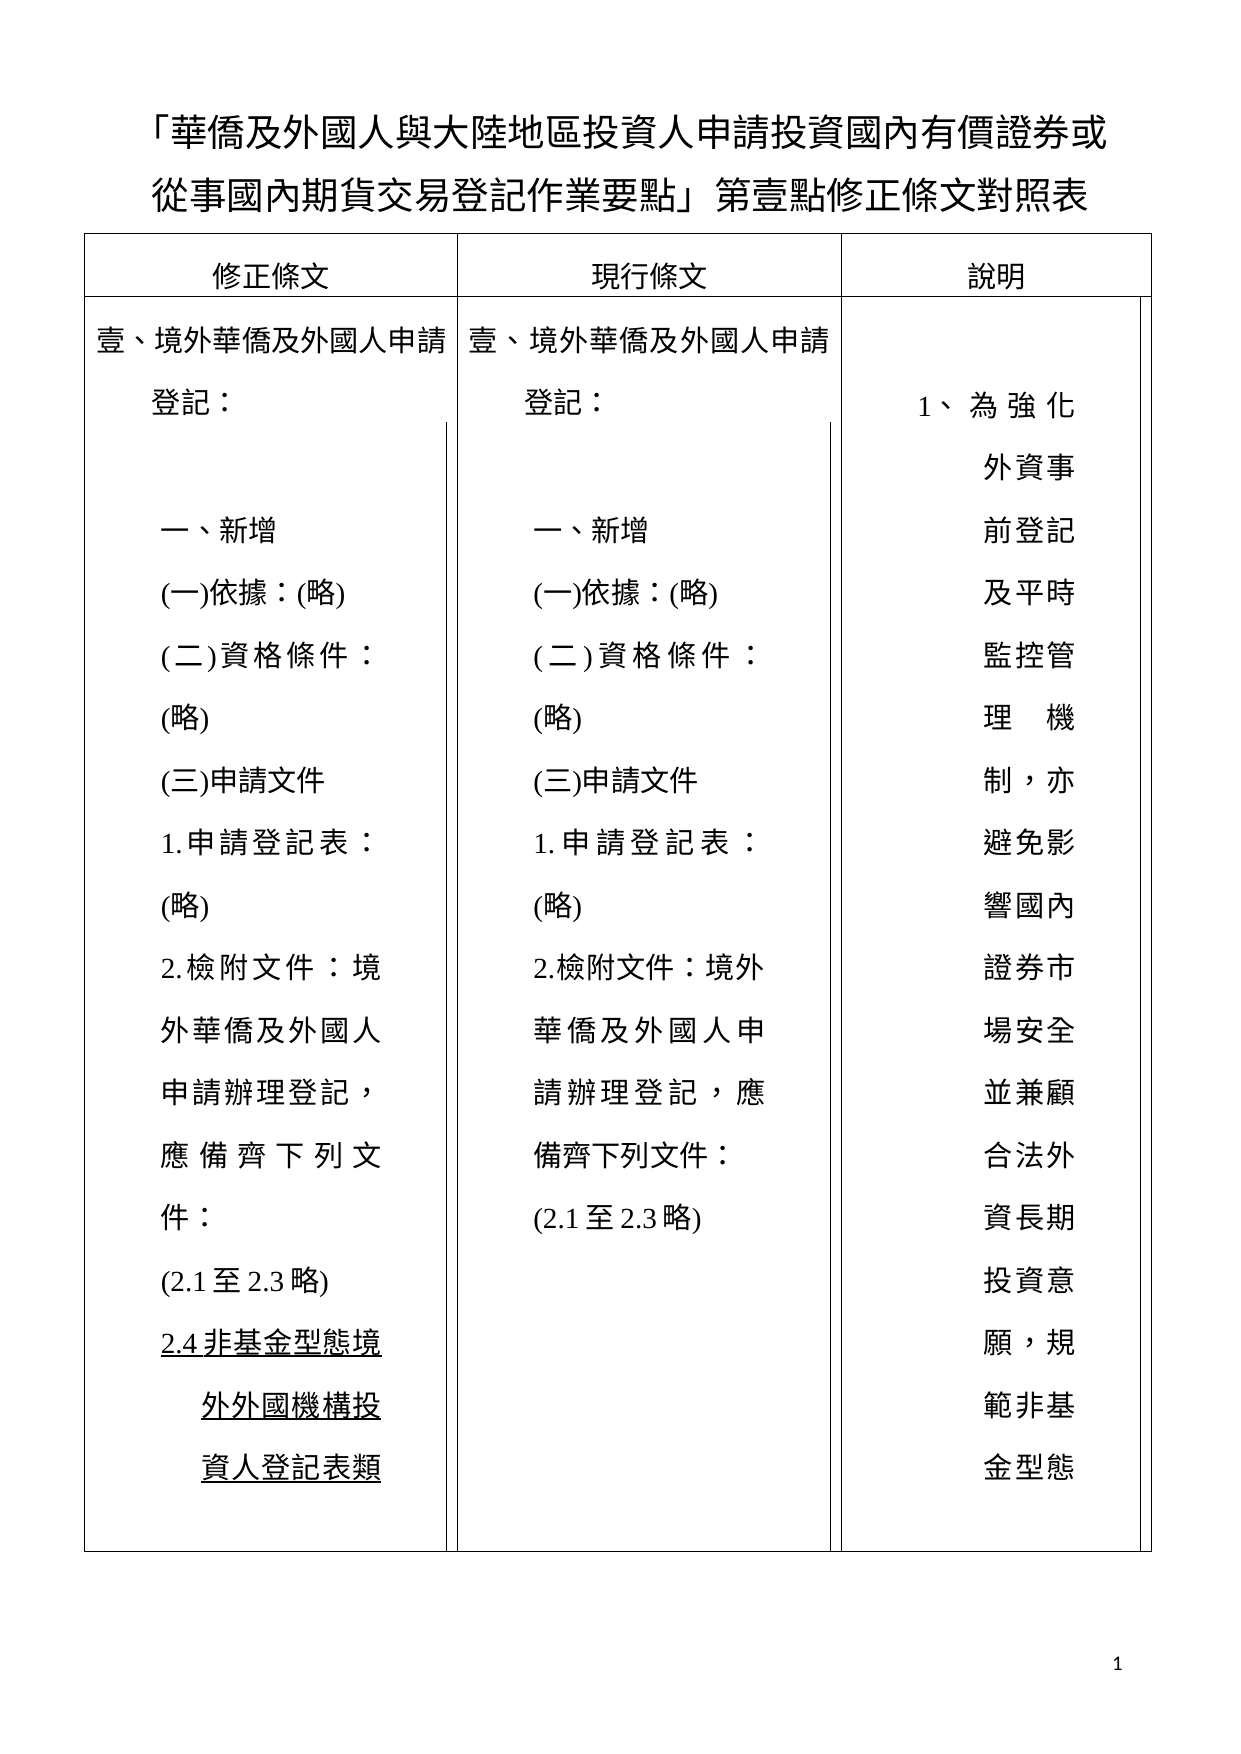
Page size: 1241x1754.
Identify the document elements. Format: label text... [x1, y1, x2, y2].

text 「華僑及外國人與大陸地區投資人申請投資國內有價證券或從事國內期貨交易登記作業要點」第壹點修正條文對照表 [118, 89, 1122, 214]
table_cell 為強化外資事前登記及平時監控管理機制，亦避免影響國內證券市場安全並兼顧合法外資長期投資意願，規範非基金型態境外外國機構投資人類別為其他且未有全球保管銀行者，需檢附載明實質受益人之股東結構文件，另本公司得視需要隨時請投資人提供載明實質受益人之股東結構文件，爰新增壹一(三)2.4與相關登記表，並酌修壹一(四)1、2及壹二(一)4。 另規範基金型態境外外國機構投資人之募集類別為私募且基金類別非屬退休型基金或共同基金者，增加聲明大陸地區投資人出資總額不得逾30%，爰修正相關登記表。 另增修相關登記表聲明事項，境內、外華僑及外國人(或其客戶)如擬提名董監事候選人，請提供提名計畫。 [1141, 297, 1151, 1551]
table_header 修正條文 [85, 234, 457, 296]
table_header 說明 [842, 234, 1151, 296]
table_cell 壹、境外華僑及外國人申請登記： 一、新增 (一)依據：(略) (二)資格條件：(略) (三)申請文件 1.申請登記表：(略) 2.檢附文件：境外華僑及外國人申請辦理登記，應備齊下列文件： (2.1至2.3略) 2.4非基金型態境外外國機構投資人登記表類 [85, 297, 457, 1551]
table_header 現行條文 [458, 234, 841, 296]
table_cell 為強化外資事前登記及平時監控管理機制，亦避免影響國內證券市場安全並兼顧合法外資長期投資意願，規範非基金型態境外外國機構投資人類別為其他且未有全球保管銀行者，需檢附載明實質受益人之股東結構文件，另本公司得視需要隨時請投資人提供載明實質受益人之股東結構文件，爰新增壹一(三)2.4與相關登記表，並酌修壹一(四)1、2及壹二(一)4。 另規範基金型態境外外國機構投資人之募集類別為私募且基金類別非屬退休型基金或共同基金者，增加聲明大陸地區投資人出資總額不得逾30%，爰修正相關登記表。 另增修相關登記表聲明事項，境內、外華僑及外國人(或其客戶)如擬提名董監事候選人，請提供提名計畫。 [842, 297, 1140, 1551]
table_cell 壹、境外華僑及外國人申請登記： 一、新增 (一)依據：(略) (二)資格條件：(略) (三)申請文件 1.申請登記表：(略) 2.檢附文件：境外華僑及外國人申請辦理登記，應備齊下列文件： (2.1至2.3略) [458, 297, 841, 1551]
